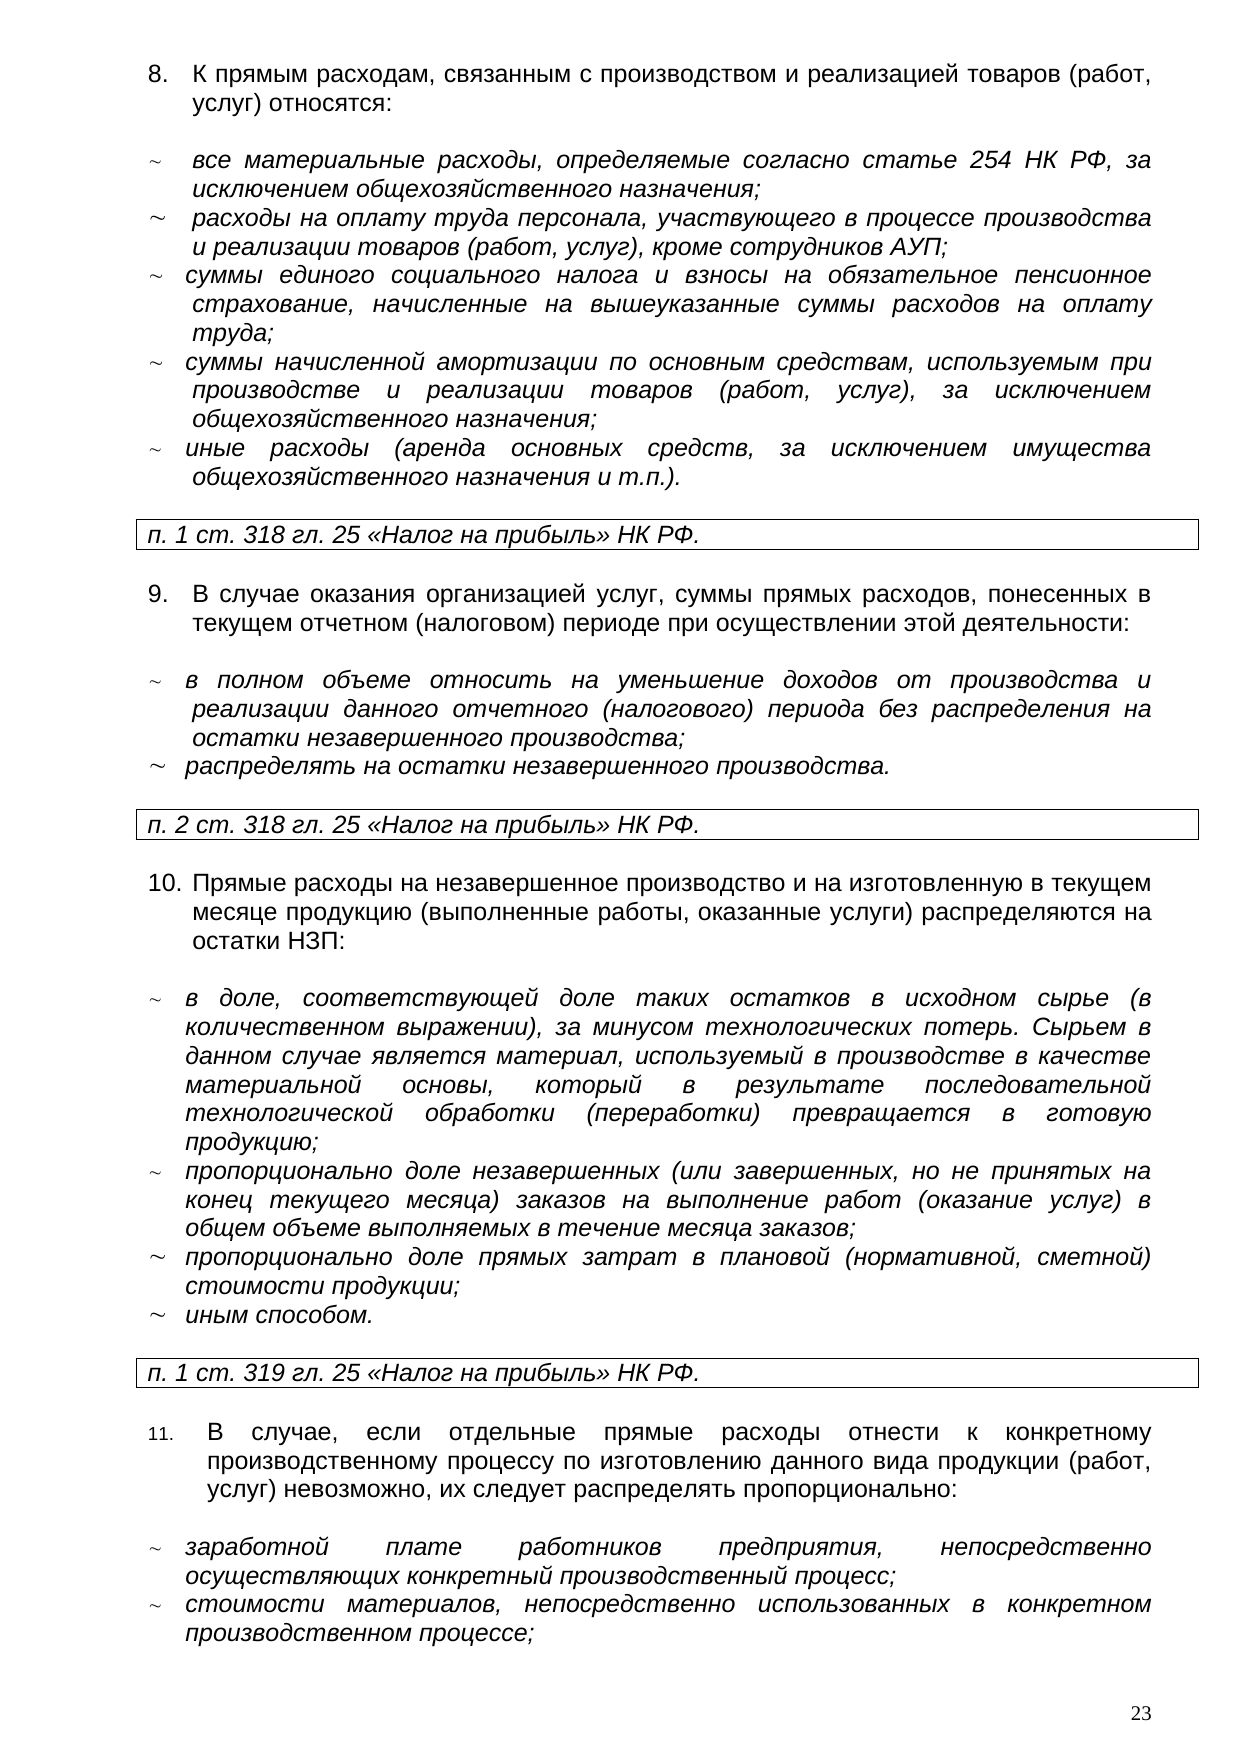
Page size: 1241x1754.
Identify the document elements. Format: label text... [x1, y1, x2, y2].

list К прямым расходам, связанным с производством и реализацией товаров (работ, услуг) относятся: [148, 59, 1152, 117]
table_header п. 1 ст. 318 гл. 25 «Налог на прибыль» НК РФ. [137, 520, 1198, 549]
list все материальные расходы, определяемые согласно статье 254 НК РФ, за исключением общехозяйственного назначения; [148, 145, 1152, 203]
list суммы единого социального налога и взносы на обязательное пенсионное страхование, начисленные на вышеуказанные суммы расходов на оплату труда; [148, 260, 1152, 347]
list заработной плате работников предприятия, непосредственно осуществляющих конкретный производственный процесс; [148, 1532, 1152, 1589]
list в доле, соответствующей доле таких остатков в исходном сырье (в количественном выражении), за минусом технологических потерь. Сырьем в данном случае является материал, используемый в производстве в качестве материальной основы, который в результате последовательной технологической обработки (переработки) превращается в готовую продукцию; [148, 983, 1152, 1156]
list иным способом. [148, 1300, 1152, 1329]
list распределять на остатки незавершенного производства. [148, 751, 1152, 780]
table_header п. 2 ст. 318 гл. 25 «Налог на прибыль» НК РФ. [137, 810, 1198, 839]
list стоимости материалов, непосредственно использованных в конкретном производственном процессе; [148, 1589, 1152, 1647]
list в полном объеме относить на уменьшение доходов от производства и реализации данного отчетного (налогового) периода без распределения на остатки незавершенного производства; [148, 665, 1152, 751]
list иные расходы (аренда основных средств, за исключением имущества общехозяйственного назначения и т.п.). [148, 433, 1152, 490]
list Прямые расходы на незавершенное производство и на изготовленную в текущем месяце продукцию (выполненные работы, оказанные услуги) распределяются на остатки НЗП: [148, 868, 1152, 955]
list суммы начисленной амортизации по основным средствам, используемым при производстве и реализации товаров (работ, услуг), за исключением общехозяйственного назначения; [148, 347, 1152, 433]
list В случае, если отдельные прямые расходы отнести к конкретному производственному процессу по изготовлению данного вида продукции (работ, услуг) невозможно, их следует распределять пропорционально: [148, 1417, 1152, 1503]
list расходы на оплату труда персонала, участвующего в процессе производства и реализации товаров (работ, услуг), кроме сотрудников АУП; [148, 203, 1152, 260]
list пропорционально доле незавершенных (или завершенных, но не принятых на конец текущего месяца) заказов на выполнение работ (оказание услуг) в общем объеме выполняемых в течение месяца заказов; [148, 1156, 1152, 1242]
table_header п. 1 ст. 319 гл. 25 «Налог на прибыль» НК РФ. [137, 1359, 1198, 1387]
list В случае оказания организацией услуг, суммы прямых расходов, понесенных в текущем отчетном (налоговом) периоде при осуществлении этой деятельности: [148, 579, 1152, 636]
list пропорционально доле прямых затрат в плановой (нормативной, сметной) стоимости продукции; [148, 1242, 1152, 1300]
